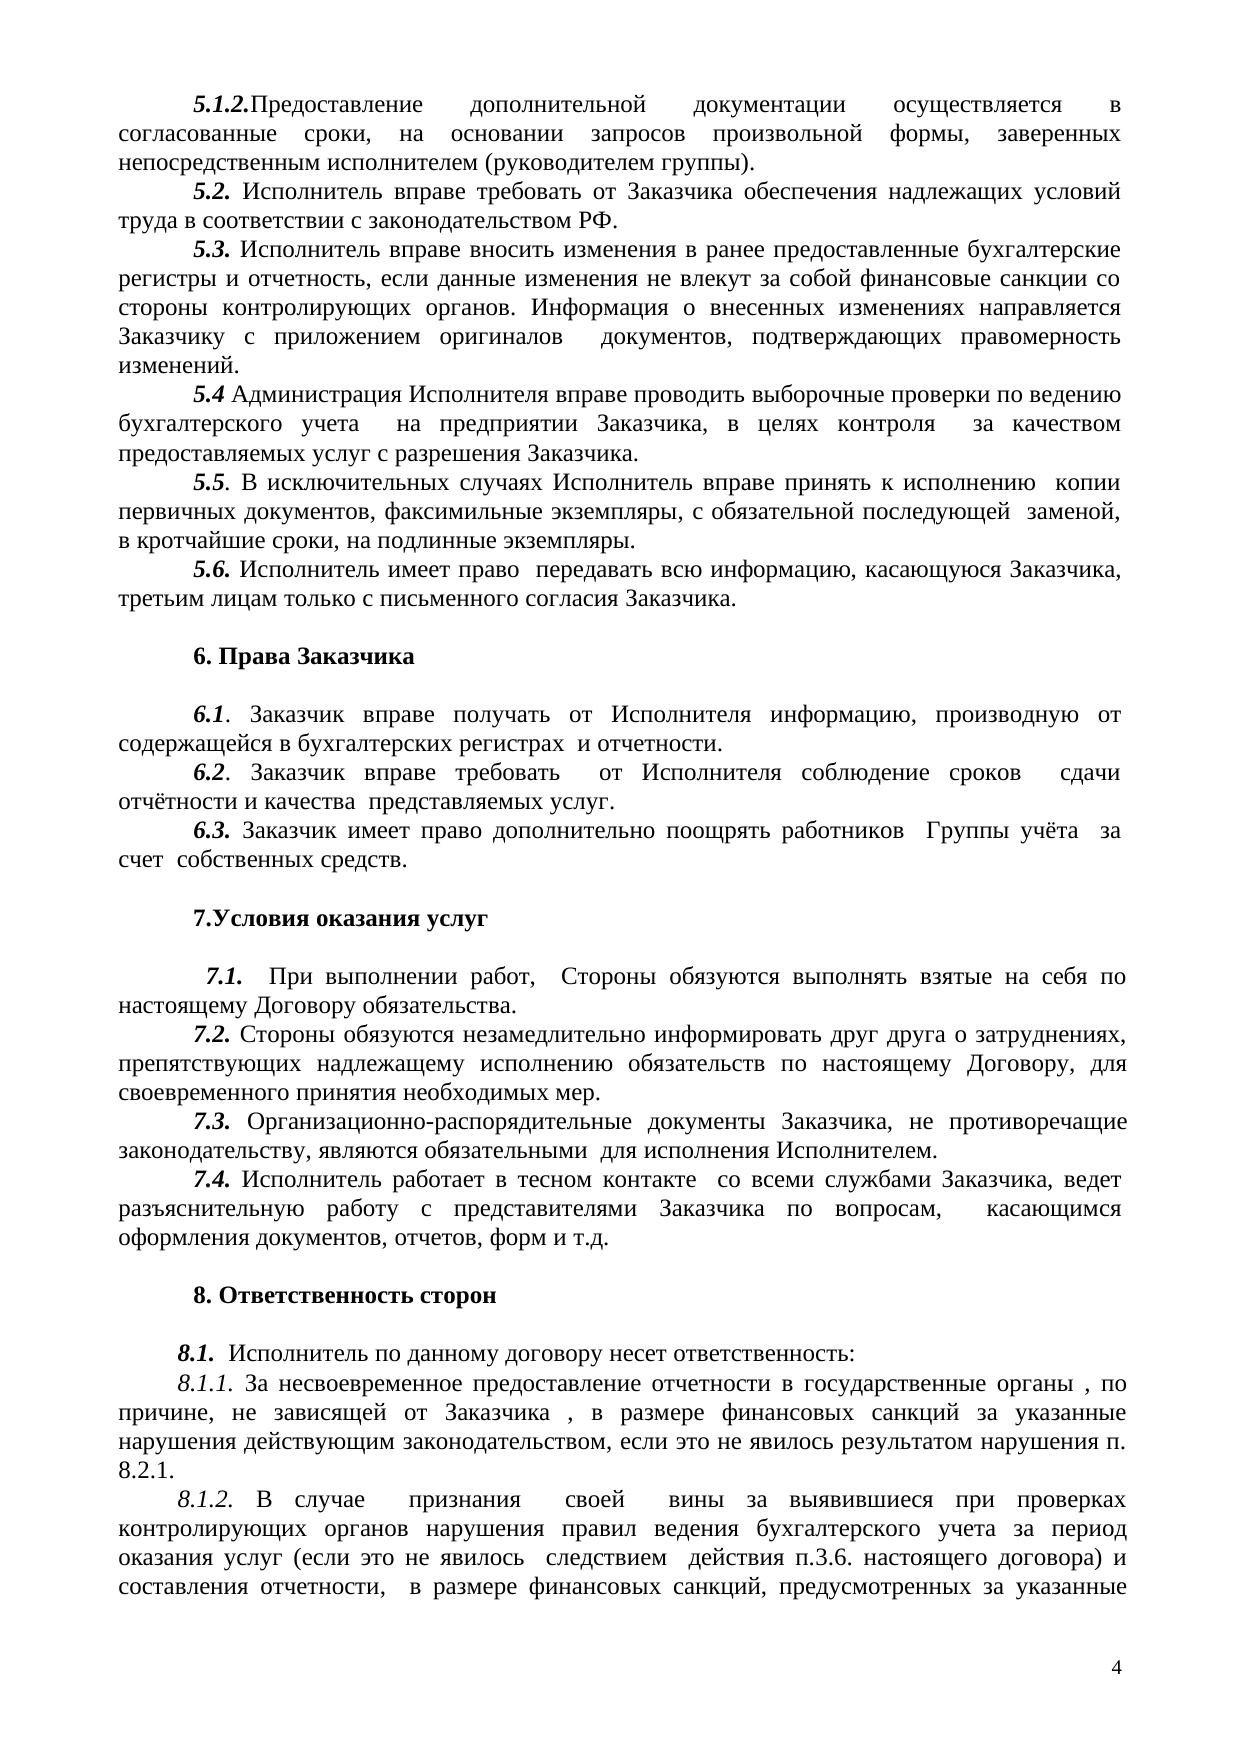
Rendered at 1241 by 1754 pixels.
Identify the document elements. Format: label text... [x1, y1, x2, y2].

text 6.2. Заказчик вправе требовать от Исполнителя соблюдение сроков сдачи отчётности и качества представляемых услуг. [118, 757, 1122, 815]
text 5.6. Исполнитель имеет право передавать всю информацию, касающуюся Заказчика, третьим лицам только с письменного согласия Заказчика. [118, 554, 1122, 612]
text 7.4. Исполнитель работает в тесном контакте со всеми службами Заказчика, ведет разъяснительную работу с представителями Заказчика по вопросам, касающимся оформления документов, отчетов, форм и т.д. [118, 1164, 1122, 1251]
text 6.1. Заказчик вправе получать от Исполнителя информацию, производную от содержащейся в бухгалтерских регистрах и отчетности. [118, 699, 1122, 757]
text 5.3. Исполнитель вправе вносить изменения в ранее предоставленные бухгалтерские регистры и отчетность, если данные изменения не влекут за собой финансовые санкции со стороны контролирующих органов. Информация о внесенных изменениях направляется Заказчику с приложением оригиналов документов, подтверждающих правомерность изменений. [118, 234, 1122, 379]
text 7.3. Организационно-распорядительные документы Заказчика, не противоречащие законодательству, являются обязательными для исполнения Исполнителем. [118, 1106, 1128, 1164]
text 7.Условия оказания услуг [118, 902, 1128, 931]
text 8.1. Исполнитель по данному договору несет ответственность: [118, 1338, 1128, 1367]
subtitle 8. Ответственность сторон [118, 1280, 1128, 1309]
text 6.3. Заказчик имеет право дополнительно поощрять работников Группы учёта за счет собственных средств. [118, 815, 1122, 873]
text 8.1.2. В случае признания своей вины за выявившиеся при проверках контролирующих органов нарушения правил ведения бухгалтерского учета за период оказания услуг (если это не явилось следствием действия п.3.6. настоящего договора) и составления отчетности, в размере финансовых санкций, предусмотренных за указанные [118, 1484, 1128, 1600]
text 5.5. В исключительных случаях Исполнитель вправе принять к исполнению копии первичных документов, факсимильные экземпляры, с обязательной последующей заменой, в кротчайшие сроки, на подлинные экземпляры. [118, 466, 1122, 554]
text 7.1. При выполнении работ, Стороны обязуются выполнять взятые на себя по настоящему Договору обязательства. [118, 961, 1128, 1019]
text 5.2. Исполнитель вправе требовать от Заказчика обеспечения надлежащих условий труда в соответствии с законодательством РФ. [118, 176, 1122, 234]
text 7.2. Стороны обязуются незамедлительно информировать друг друга о затруднениях, препятствующих надлежащему исполнению обязательств по настоящему Договору, для своевременного принятия необходимых мер. [118, 1019, 1128, 1106]
text 5.4 Администрация Исполнителя вправе проводить выборочные проверки по ведению бухгалтерского учета на предприятии Заказчика, в целях контроля за качеством предоставляемых услуг с разрешения Заказчика. [118, 379, 1122, 466]
text 8.1.1. За несвоевременное предоставление отчетности в государственные органы , по причине, не зависящей от Заказчика , в размере финансовых санкций за указанные нарушения действующим законодательством, если это не явилось результатом нарушения п. 8.2.1. [118, 1367, 1128, 1484]
text 5.1.2.Предоставление дополнительной документации осуществляется в согласованные сроки, на основании запросов произвольной формы, заверенных непосредственным исполнителем (руководителем группы). [118, 89, 1122, 176]
text 6. Права Заказчика [118, 641, 1122, 670]
